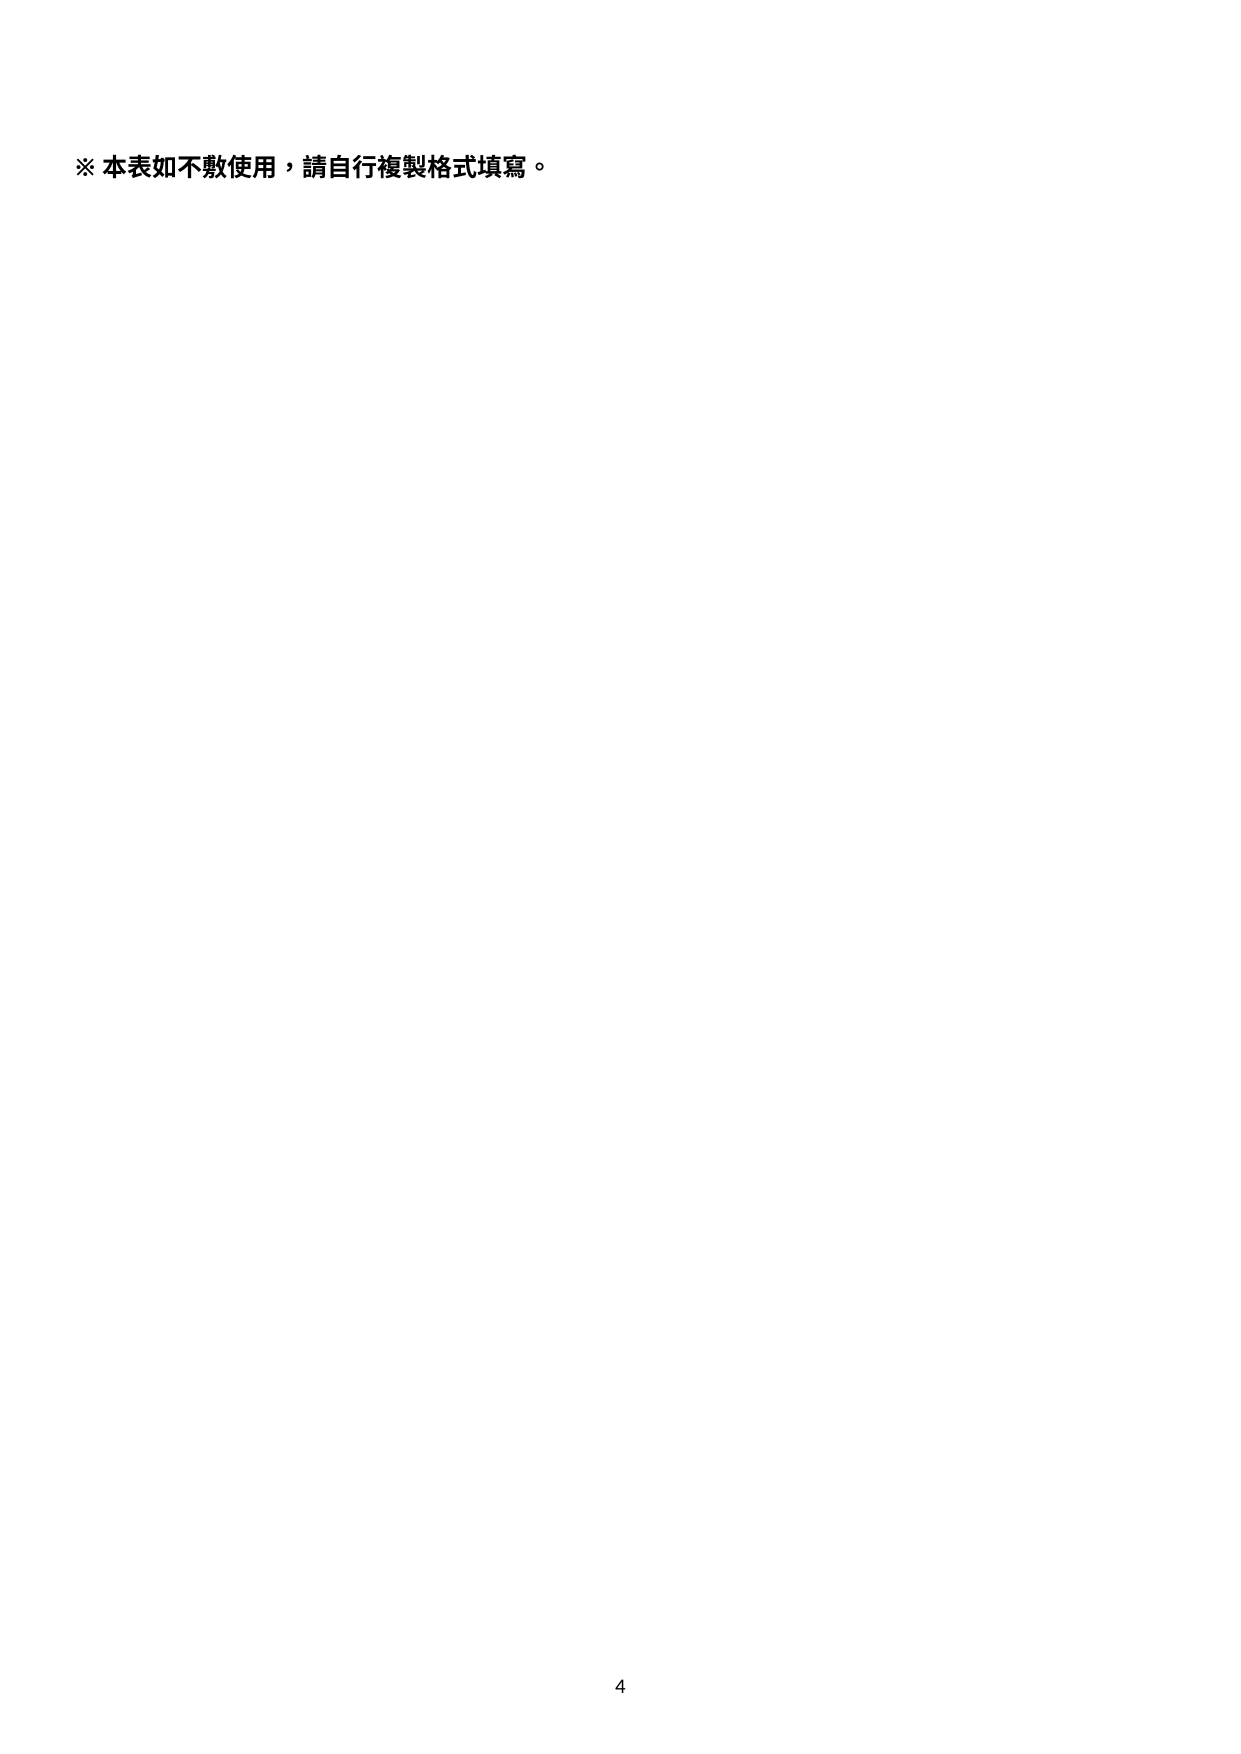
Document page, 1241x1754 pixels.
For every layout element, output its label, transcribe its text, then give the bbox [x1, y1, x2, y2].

text ※ 本表如不敷使用，請自行複製格式填寫。 [75, 124, 1165, 187]
